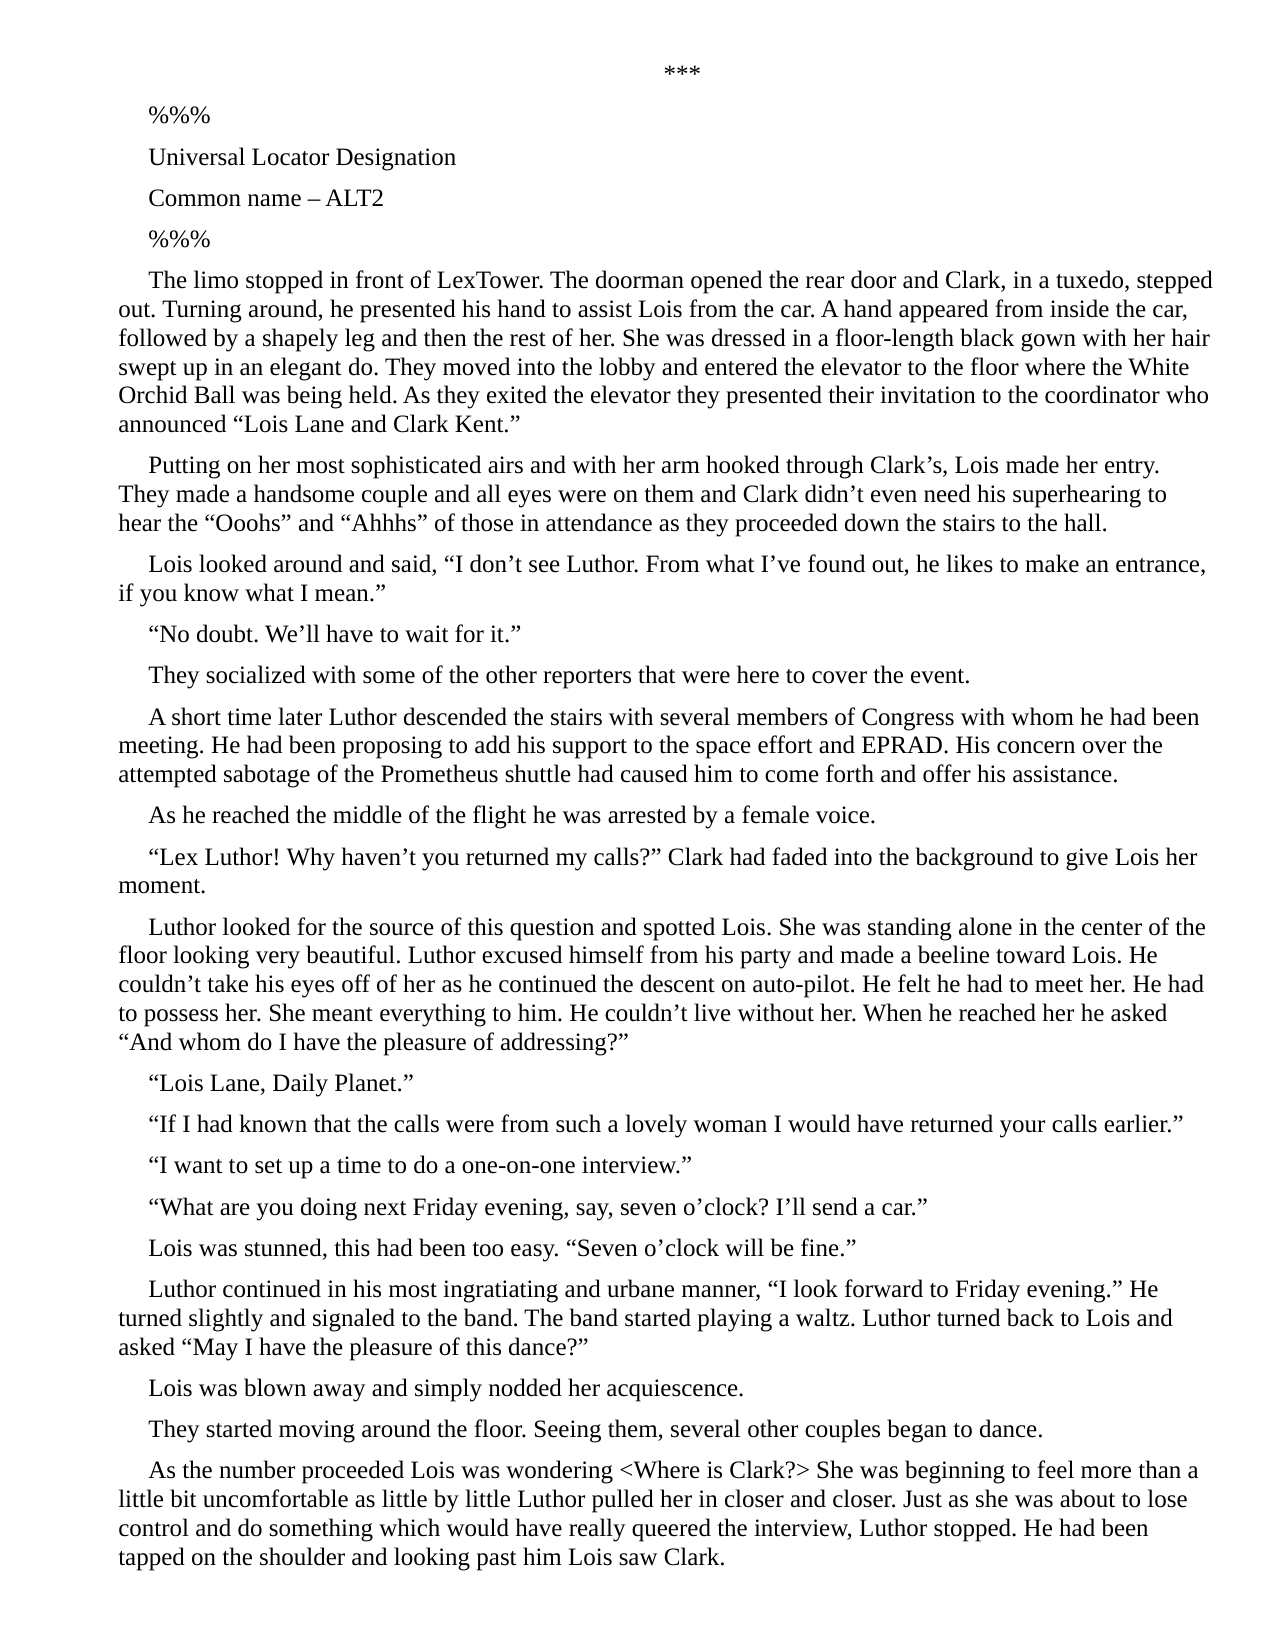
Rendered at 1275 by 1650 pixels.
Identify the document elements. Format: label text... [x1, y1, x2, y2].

text Universal Locator Designation [118, 142, 1216, 170]
text Putting on her most sophisticated airs and with her arm hooked through Clark’s, Lois made her entry. They made a handsome couple and all eyes were on them and Clark didn’t even need his superhearing to hear the “Ooohs” and “Ahhhs” of those in attendance as they proceeded down the stairs to the hall. [118, 450, 1216, 537]
text As the number proceeded Lois was wondering <Where is Clark?> She was beginning to feel more than a little bit uncomfortable as little by little Luthor pulled her in closer and closer. Just as she was about to lose control and do something which would have really queered the interview, Luthor stopped. He had been tapped on the shoulder and looking past him Lois saw Clark. [118, 1455, 1216, 1570]
text Lois was blown away and simply nodded her acquiescence. [118, 1373, 1216, 1402]
text “Lois Lane, Daily Planet.” [118, 1068, 1216, 1097]
text %%% [118, 224, 1216, 253]
text Lois looked around and said, “I don’t see Luthor. From what I’ve found out, he likes to make an entrance, if you know what I mean.” [118, 549, 1216, 607]
text Luthor continued in his most ingratiating and urbane manner, “I look forward to Friday evening.” He turned slightly and signaled to the band. The band started playing a waltz. Luthor turned back to Lois and asked “May I have the pleasure of this dance?” [118, 1274, 1216, 1360]
text A short time later Luthor descended the stairs with several members of Congress with whom he had been meeting. He had been proposing to add his support to the space effort and EPRAD. His concern over the attempted sabotage of the Prometheus shuttle had caused him to come forth and offer his assistance. [118, 702, 1216, 788]
text They socialized with some of the other reporters that were here to cover the event. [118, 660, 1216, 689]
text Luthor looked for the source of this question and spotted Lois. She was standing alone in the center of the floor looking very beautiful. Luthor excused himself from his party and made a beeline toward Lois. He couldn’t take his eyes off of her as he continued the descent on auto-pilot. He felt he had to meet her. He had to possess her. She meant everything to him. He couldn’t live without her. When he reached her he asked “And whom do I have the pleasure of addressing?” [118, 912, 1216, 1055]
text As he reached the middle of the flight he was arrested by a female voice. [118, 800, 1216, 829]
text The limo stopped in front of LexTower. The doorman opened the rear door and Clark, in a tuxedo, stepped out. Turning around, he presented his hand to assist Lois from the car. A hand appeared from inside the car, followed by a shapely leg and then the rest of her. She was dressed in a floor-length black gown with her hair swept up in an elegant do. They moved into the lobby and entered the elevator to the floor where the White Orchid Ball was being held. As they exited the elevator they presented their invitation to the coordinator who announced “Lois Lane and Clark Kent.” [118, 265, 1216, 438]
text “What are you doing next Friday evening, say, seven o’clock? I’ll send a car.” [118, 1192, 1216, 1220]
text They started moving around the floor. Seeing them, several other couples began to dance. [118, 1414, 1216, 1443]
text Lois was stunned, this had been too easy. “Seven o’clock will be fine.” [118, 1233, 1216, 1262]
text %%% [118, 100, 1216, 129]
text “Lex Luthor! Why haven’t you returned my calls?” Clark had faded into the background to give Lois her moment. [118, 842, 1216, 899]
text Common name – ALT2 [118, 183, 1216, 212]
text “If I had known that the calls were from such a lovely woman I would have returned your calls earlier.” [118, 1109, 1216, 1138]
text “No doubt. We’ll have to wait for it.” [118, 619, 1216, 648]
text *** [118, 59, 1216, 88]
text “I want to set up a time to do a one-on-one interview.” [118, 1150, 1216, 1179]
